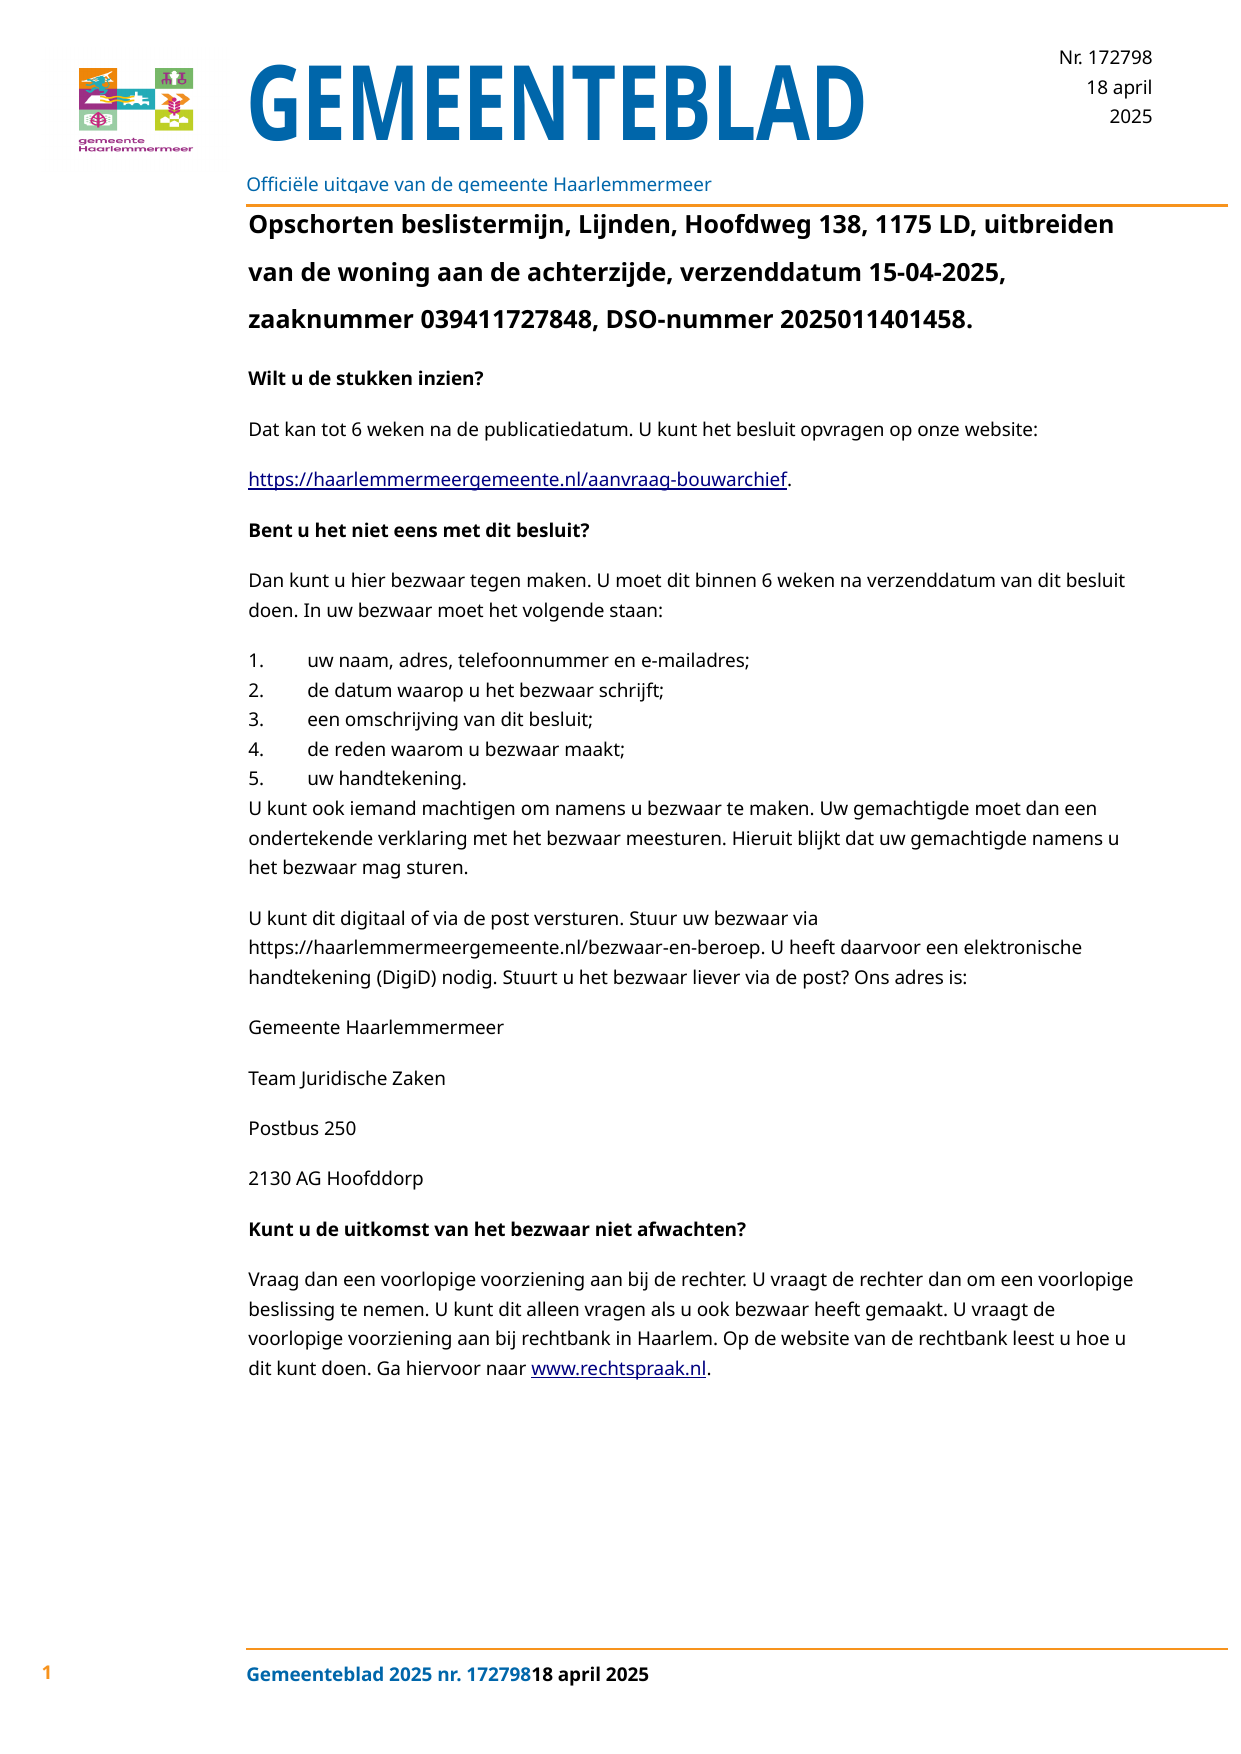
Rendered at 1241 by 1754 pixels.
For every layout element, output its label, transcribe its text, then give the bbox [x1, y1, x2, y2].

text Kunt u de uitkomst van het bezwaar niet afwachten? [248, 1216, 1152, 1242]
text Vraag dan een voorlopige voorziening aan bij de rechter. U vraagt de rechter dan om een voorlopige beslissing te nemen. U kunt dit alleen vragen als u ook bezwaar heeft gemaakt. U vraagt de voorlopige voorziening aan bij rechtbank in Haarlem. Op de website van de rechtbank leest u hoe u dit kunt doen. Ga hiervoor naar www.rechtspraak.nl. [248, 1266, 1152, 1381]
list uw naam, adres, telefoonnummer en e-mailadres; [248, 647, 1152, 673]
text Bent u het niet eens met dit besluit? [248, 517, 1152, 542]
text Team Juridische Zaken [248, 1065, 1152, 1090]
text Opschorten beslistermijn, Lijnden, Hoofdweg 138, 1175 LD, uitbreiden van de woning aan de achterzijde, verzenddatum 15-04-2025, zaaknummer 039411727848, DSO-nummer 2025011401458. [248, 207, 1152, 336]
text Dat kan tot 6 weken na de publicatiedatum. U kunt het besluit opvragen op onze website: [248, 416, 1152, 442]
list de datum waarop u het bezwaar schrijft; [248, 677, 1152, 702]
list de reden waarom u bezwaar maakt; [248, 736, 1152, 762]
text U kunt ook iemand machtigen om namens u bezwaar te maken. Uw gemachtigde moet dan een ondertekende verklaring met het bezwaar meesturen. Hieruit blijkt dat uw gemachtigde namens u het bezwaar mag sturen. [248, 795, 1152, 880]
text 2130 AG Hoofddorp [248, 1166, 1152, 1191]
text Postbus 250 [248, 1115, 1152, 1141]
text Wilt u de stukken inzien? [248, 366, 1152, 391]
text https://haarlemmermeergemeente.nl/aanvraag-bouwarchief. [248, 466, 1152, 492]
text Dan kunt u hier bezwaar tegen maken. U moet dit binnen 6 weken na verzenddatum van dit besluit doen. In uw bezwaar moet het volgende staan: [248, 567, 1152, 622]
list uw handtekening. [248, 766, 1152, 791]
text U kunt dit digitaal of via de post versturen. Stuur uw bezwaar via https://haarlemmermeergemeente.nl/bezwaar-en-beroep. U heeft daarvoor een elektronische handtekening (DigiD) nodig. Stuurt u het bezwaar liever via de post? Ons adres is: [248, 905, 1152, 989]
text Gemeente Haarlemmermeer [248, 1014, 1152, 1040]
list een omschrijving van dit besluit; [248, 706, 1152, 732]
picture [41, 47, 231, 172]
